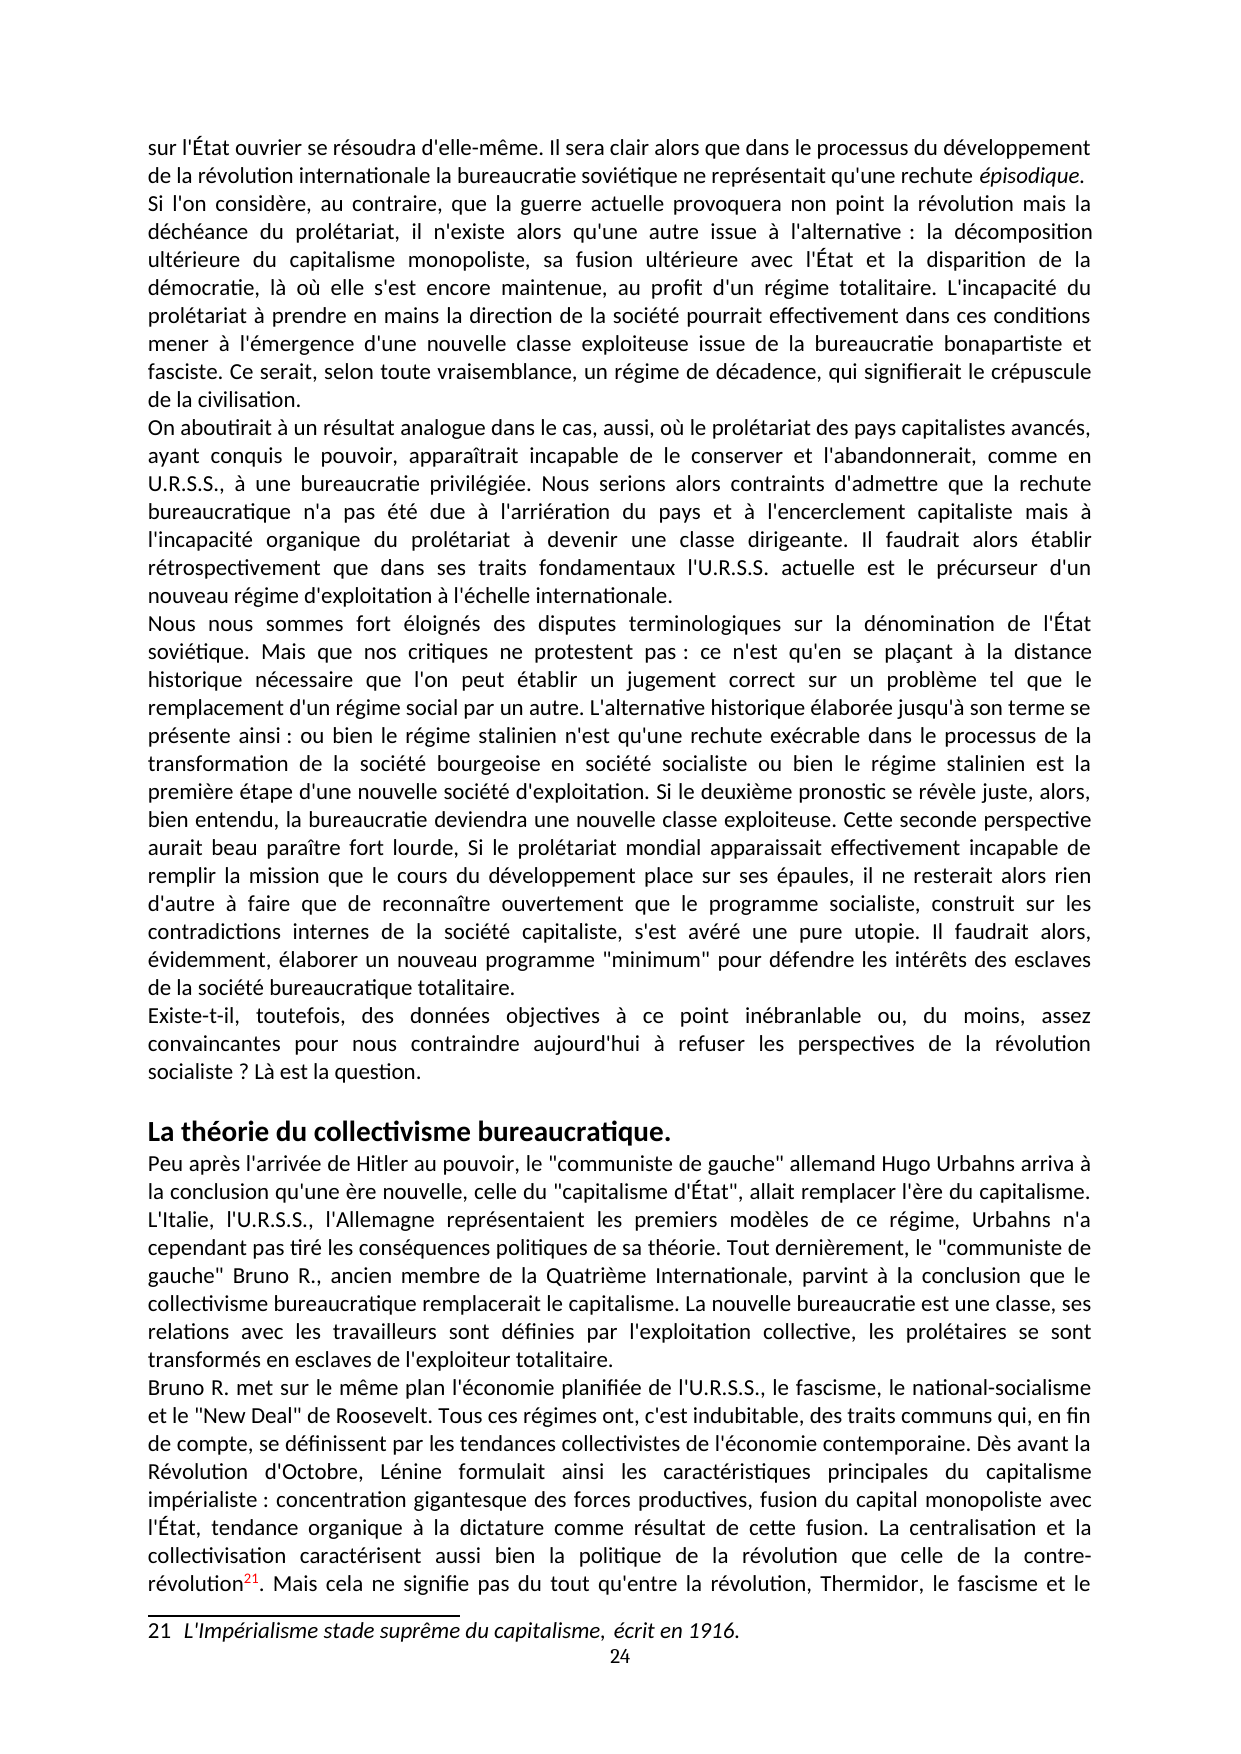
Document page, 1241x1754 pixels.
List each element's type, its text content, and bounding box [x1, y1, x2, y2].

text Si l'on considère, au contraire, que la guerre actuelle provoquera non point la révolution mais la déchéance du prolétariat, il n'existe alors qu'une autre issue à l'alternative : la décomposition ultérieure du capitalisme monopoliste, sa fusion ultérieure avec l'État et la disparition de la démocratie, là où elle s'est encore maintenue, au profit d'un régime totalitaire. L'incapacité du prolétariat à prendre en mains la direction de la société pourrait effectivement dans ces conditions mener à l'émergence d'une nouvelle classe exploiteuse issue de la bureaucratie bonapartiste et fasciste. Ce serait, selon toute vraisemblance, un régime de décadence, qui signifierait le crépuscule de la civilisation. [148, 189, 1093, 413]
text sur l'État ouvrier se résoudra d'elle-même. Il sera clair alors que dans le processus du développement de la révolution internationale la bureaucratie soviétique ne représentait qu'une rechute épisodique. [148, 133, 1093, 189]
text Nous nous sommes fort éloignés des disputes terminologiques sur la dénomination de l'État soviétique. Mais que nos critiques ne protestent pas : ce n'est qu'en se plaçant à la distance historique nécessaire que l'on peut établir un jugement correct sur un problème tel que le remplacement d'un régime social par un autre. L'alternative historique élaborée jusqu'à son terme se présente ainsi : ou bien le régime stalinien n'est qu'une rechute exécrable dans le processus de la transformation de la société bourgeoise en société socialiste ou bien le régime stalinien est la première étape d'une nouvelle société d'exploitation. Si le deuxième pronostic se révèle juste, alors, bien entendu, la bureaucratie deviendra une nouvelle classe exploiteuse. Cette seconde perspective aurait beau paraître fort lourde, Si le prolétariat mondial apparaissait effectivement incapable de remplir la mission que le cours du développement place sur ses épaules, il ne resterait alors rien d'autre à faire que de reconnaître ouvertement que le programme socialiste, construit sur les contradictions internes de la société capitaliste, s'est avéré une pure utopie. Il faudrait alors, évidemment, élaborer un nouveau programme "minimum" pour défendre les intérêts des esclaves de la société bureaucratique totalitaire. [148, 609, 1093, 1001]
text Bruno R. met sur le même plan l'économie planifiée de l'U.R.S.S., le fascisme, le national-socialisme et le "New Deal" de Roosevelt. Tous ces régimes ont, c'est indubitable, des traits communs qui, en fin de compte, se définissent par les tendances collectivistes de l'économie contemporaine. Dès avant la Révolution d'Octobre, Lénine formulait ainsi les caractéristiques principales du capitalisme impérialiste : concentration gigantesque des forces productives, fusion du capital monopoliste avec l'État, tendance organique à la dictature comme résultat de cette fusion. La centralisation et la collectivisation caractérisent aussi bien la politique de la révolution que celle de la contre-révolution. Mais cela ne signifie pas du tout qu'entre la révolution, Thermidor, le fascisme et le [148, 1373, 1093, 1597]
text La théorie du collectivisme bureaucratique. [148, 1113, 1093, 1149]
text On aboutirait à un résultat analogue dans le cas, aussi, où le prolétariat des pays capitalistes avancés, ayant conquis le pouvoir, apparaîtrait incapable de le conserver et l'abandonnerait, comme en U.R.S.S., à une bureaucratie privilégiée. Nous serions alors contraints d'admettre que la rechute bureaucratique n'a pas été due à l'arriération du pays et à l'encerclement capitaliste mais à l'incapacité organique du prolétariat à devenir une classe dirigeante. Il faudrait alors établir rétrospectivement que dans ses traits fondamentaux l'U.R.S.S. actuelle est le précurseur d'un nouveau régime d'exploitation à l'échelle internationale. [148, 413, 1093, 609]
text Peu après l'arrivée de Hitler au pouvoir, le "communiste de gauche" allemand Hugo Urbahns arriva à la conclusion qu'une ère nouvelle, celle du "capitalisme d'État", allait remplacer l'ère du capitalisme. L'Italie, l'U.R.S.S., l'Allemagne représentaient les premiers modèles de ce régime, Urbahns n'a cependant pas tiré les conséquences politiques de sa théorie. Tout dernièrement, le "communiste de gauche" Bruno R., ancien membre de la Quatrième Internationale, parvint à la conclusion que le collectivisme bureaucratique remplacerait le capitalisme. La nouvelle bureaucratie est une classe, ses relations avec les travailleurs sont définies par l'exploitation collective, les prolétaires se sont transformés en esclaves de l'exploiteur totalitaire. [148, 1149, 1093, 1373]
text L'Impérialisme stade suprême du capitalisme, écrit en 1916. [148, 1616, 1093, 1644]
text Existe-t-il, toutefois, des données objectives à ce point inébranlable ou, du moins, assez convaincantes pour nous contraindre aujourd'hui à refuser les perspectives de la révolution socialiste ? Là est la question. [148, 1001, 1093, 1086]
